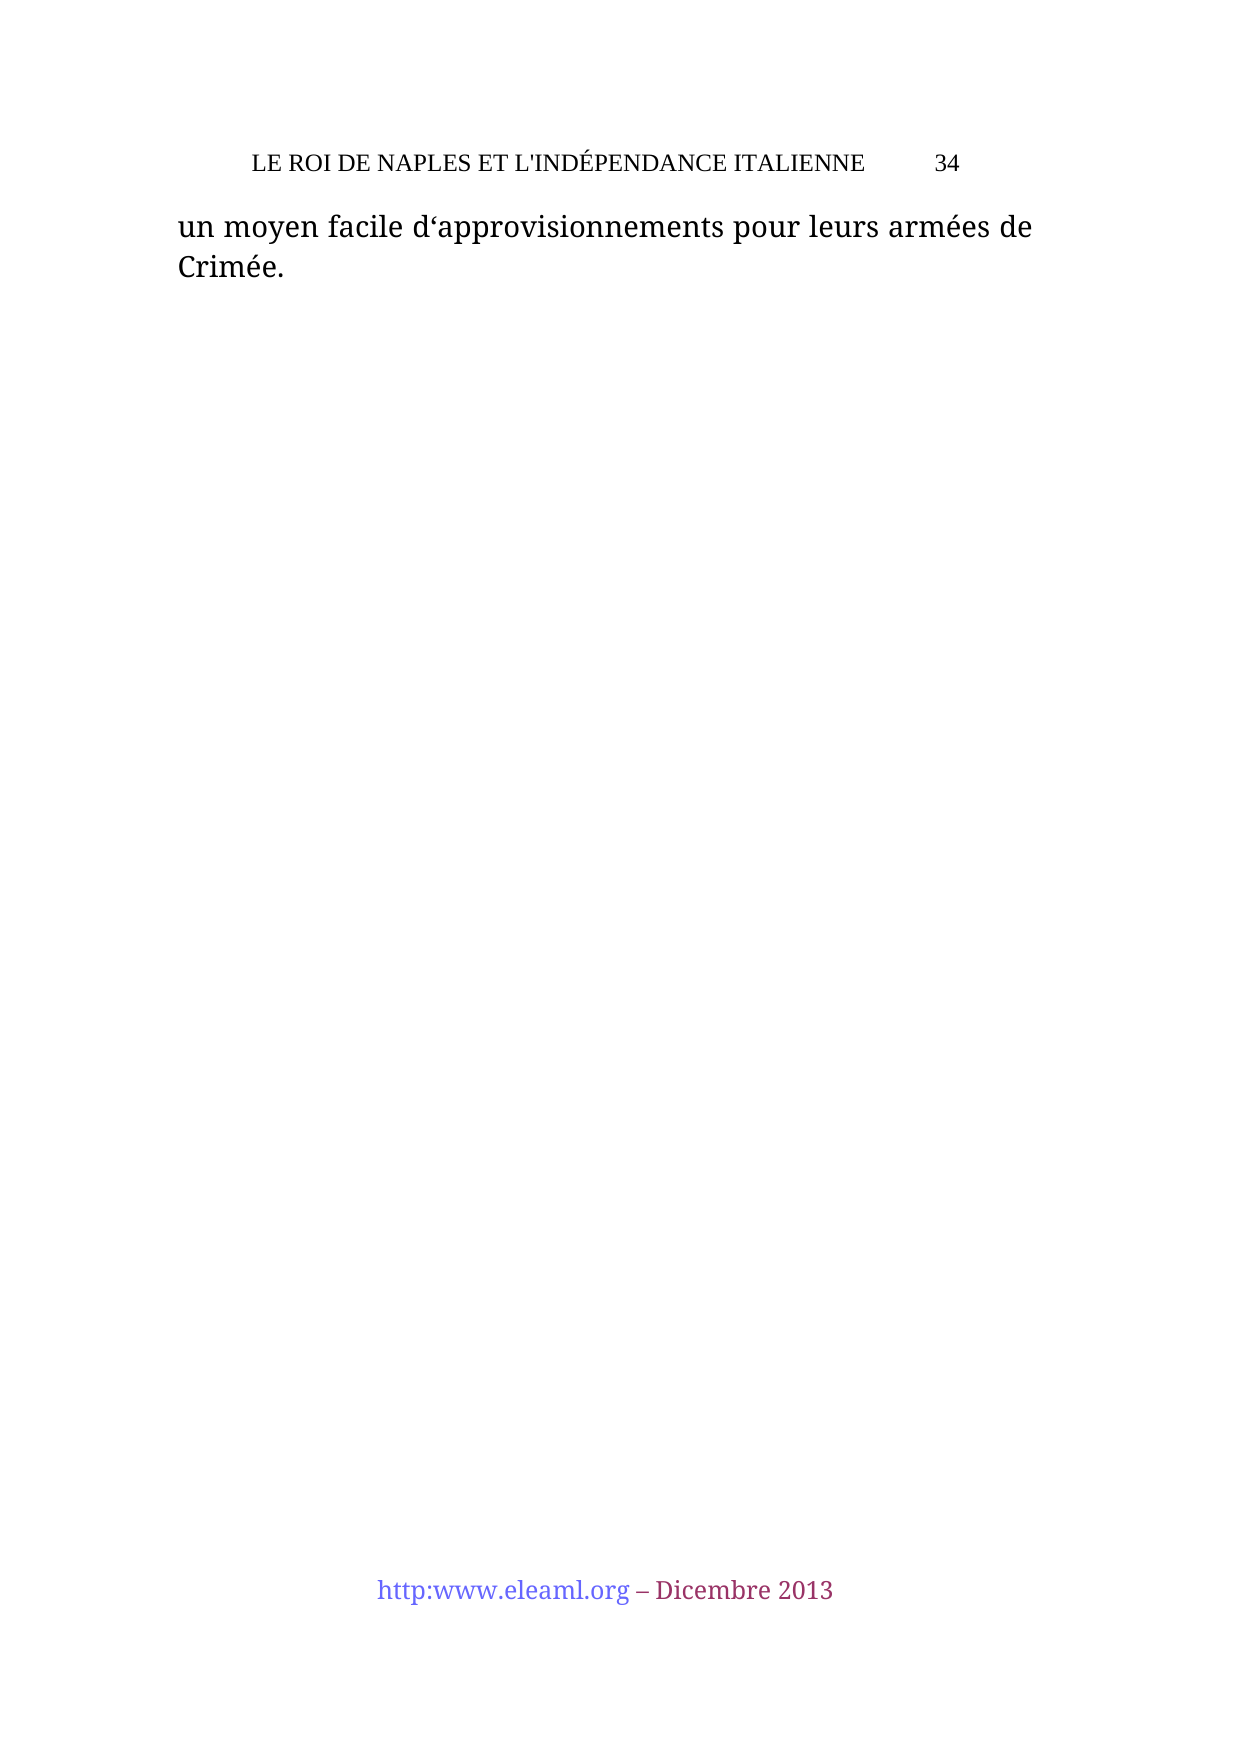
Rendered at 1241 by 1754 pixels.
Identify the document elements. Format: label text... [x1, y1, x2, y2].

text un moyen facile d‘approvisionnements pour leurs armées de Crimée. [177, 207, 1033, 286]
